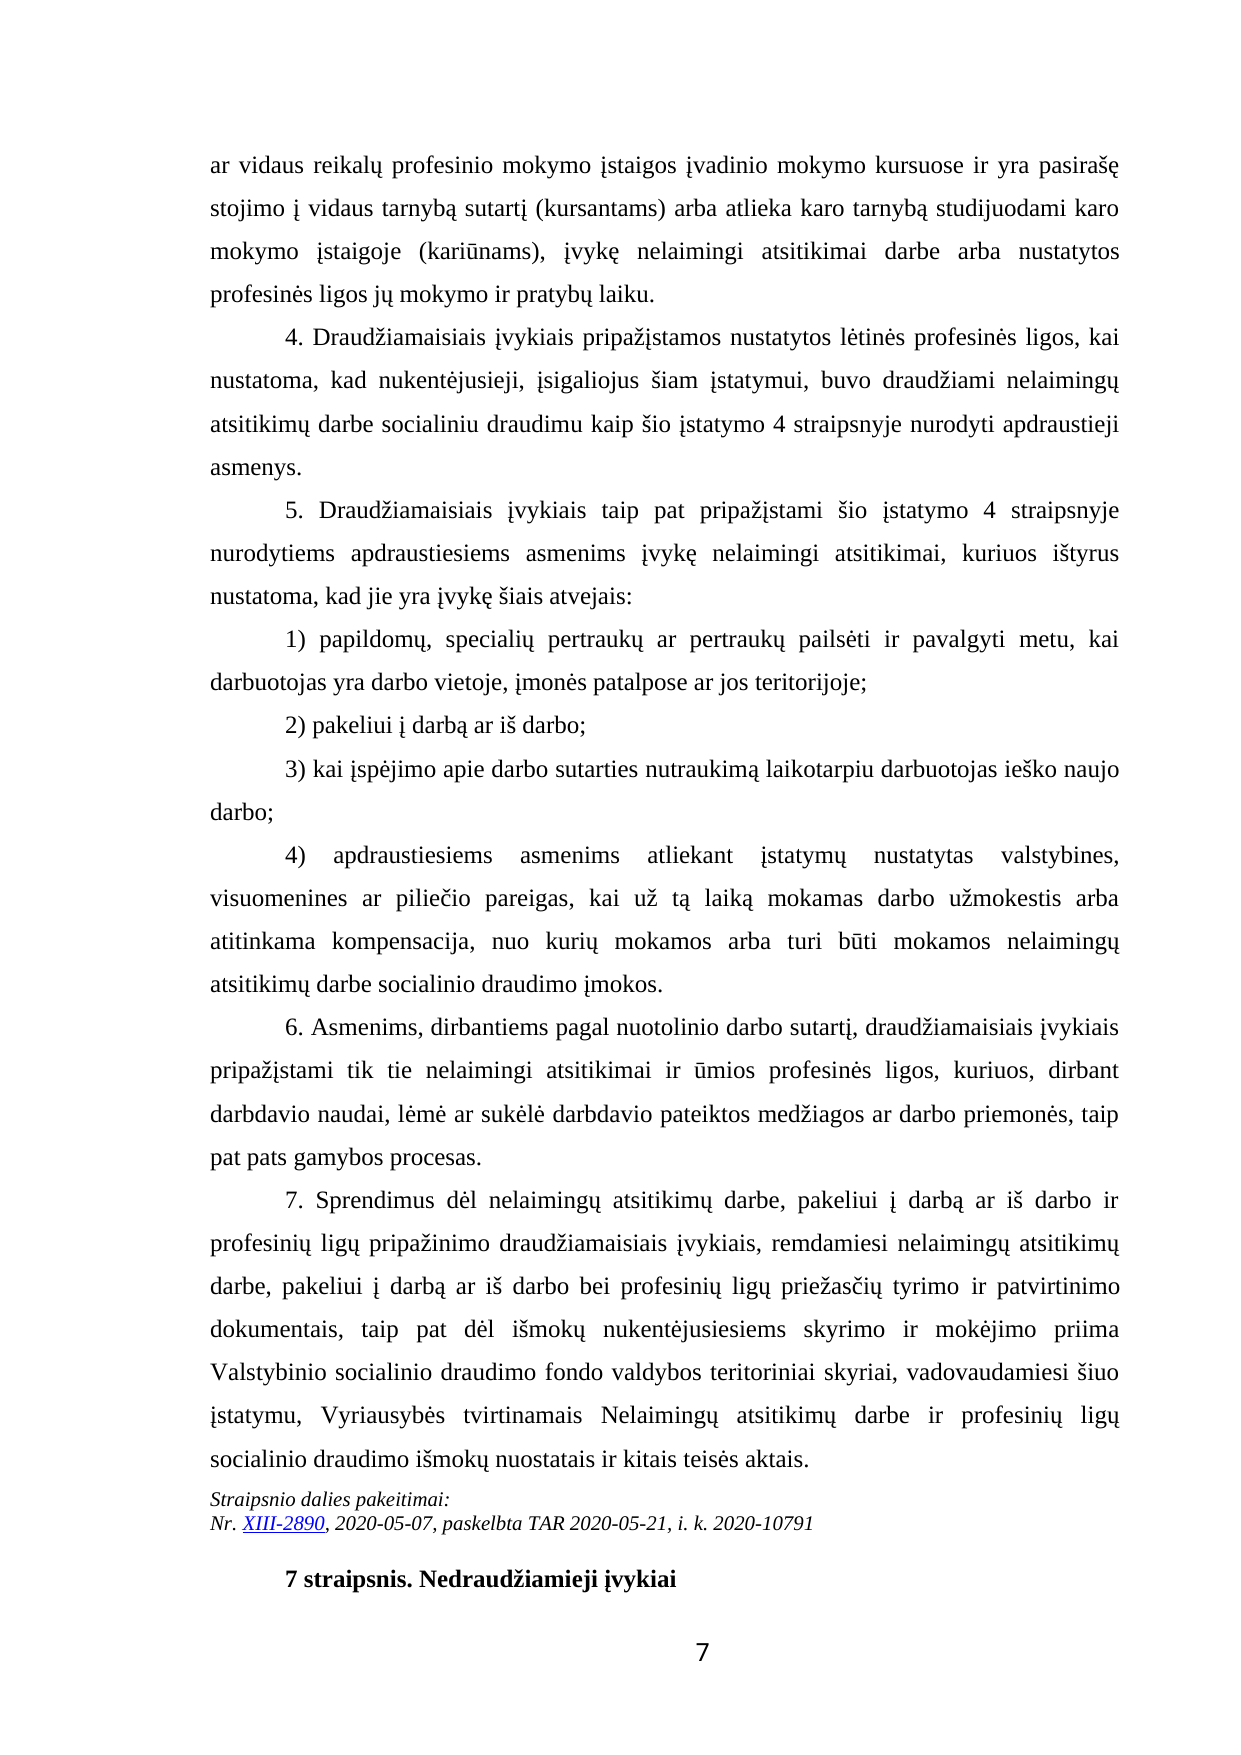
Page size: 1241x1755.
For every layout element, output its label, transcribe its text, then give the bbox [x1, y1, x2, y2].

text 3) kai įspėjimo apie darbo sutarties nutraukimą laikotarpiu darbuotojas ieško naujo darbo; [210, 754, 1120, 826]
text 5. Draudžiamaisiais įvykiais taip pat pripažįstami šio įstatymo 4 straipsnyje nurodytiems apdraustiesiems asmenims įvykę nelaimingi atsitikimai, kuriuos ištyrus nustatoma, kad jie yra įvykę šiais atvejais: [210, 495, 1120, 610]
text 2) pakeliui į darbą ar iš darbo; [210, 711, 1120, 739]
text Nr. XIII-2890, 2020-05-07, paskelbta TAR 2020-05-21, i. k. 2020-10791 [210, 1511, 1120, 1535]
text 6. Asmenims, dirbantiems pagal nuotolinio darbo sutartį, draudžiamaisiais įvykiais pripažįstami tik tie nelaimingi atsitikimai ir ūmios profesinės ligos, kuriuos, dirbant darbdavio naudai, lėmė ar sukėlė darbdavio pateiktos medžiagos ar darbo priemonės, taip pat pats gamybos procesas. [210, 1012, 1120, 1171]
text ar vidaus reikalų profesinio mokymo įstaigos įvadinio mokymo kursuose ir yra pasirašę stojimo į vidaus tarnybą sutartį (kursantams) arba atlieka karo tarnybą studijuodami karo mokymo įstaigoje (kariūnams), įvykę nelaimingi atsitikimai darbe arba nustatytos profesinės ligos jų mokymo ir pratybų laiku. [210, 150, 1120, 308]
text 7. Sprendimus dėl nelaimingų atsitikimų darbe, pakeliui į darbą ar iš darbo ir profesinių ligų pripažinimo draudžiamaisiais įvykiais, remdamiesi nelaimingų atsitikimų darbe, pakeliui į darbą ar iš darbo bei profesinių ligų priežasčių tyrimo ir patvirtinimo dokumentais, taip pat dėl išmokų nukentėjusiesiems skyrimo ir mokėjimo priima Valstybinio socialinio draudimo fondo valdybos teritoriniai skyriai, vadovaudamiesi šiuo įstatymu, Vyriausybės tvirtinamais Nelaimingų atsitikimų darbe ir profesinių ligų socialinio draudimo išmokų nuostatais ir kitais teisės aktais. [210, 1185, 1120, 1472]
text 4) apdraustiesiems asmenims atliekant įstatymų nustatytas valstybines, visuomenines ar piliečio pareigas, kai už tą laiką mokamas darbo užmokestis arba atitinkama kompensacija, nuo kurių mokamos arba turi būti mokamos nelaimingų atsitikimų darbe socialinio draudimo įmokos. [210, 840, 1120, 998]
text 4. Draudžiamaisiais įvykiais pripažįstamos nustatytos lėtinės profesinės ligos, kai nustatoma, kad nukentėjusieji, įsigaliojus šiam įstatymui, buvo draudžiami nelaimingų atsitikimų darbe socialiniu draudimu kaip šio įstatymo 4 straipsnyje nurodyti apdraustieji asmenys. [210, 322, 1120, 481]
text Straipsnio dalies pakeitimai: [210, 1487, 1120, 1511]
text 7 straipsnis. Nedraudžiamieji įvykiai [210, 1564, 1120, 1592]
text 1) papildomų, specialių pertraukų ar pertraukų pailsėti ir pavalgyti metu, kai darbuotojas yra darbo vietoje, įmonės patalpose ar jos teritorijoje; [210, 624, 1120, 696]
